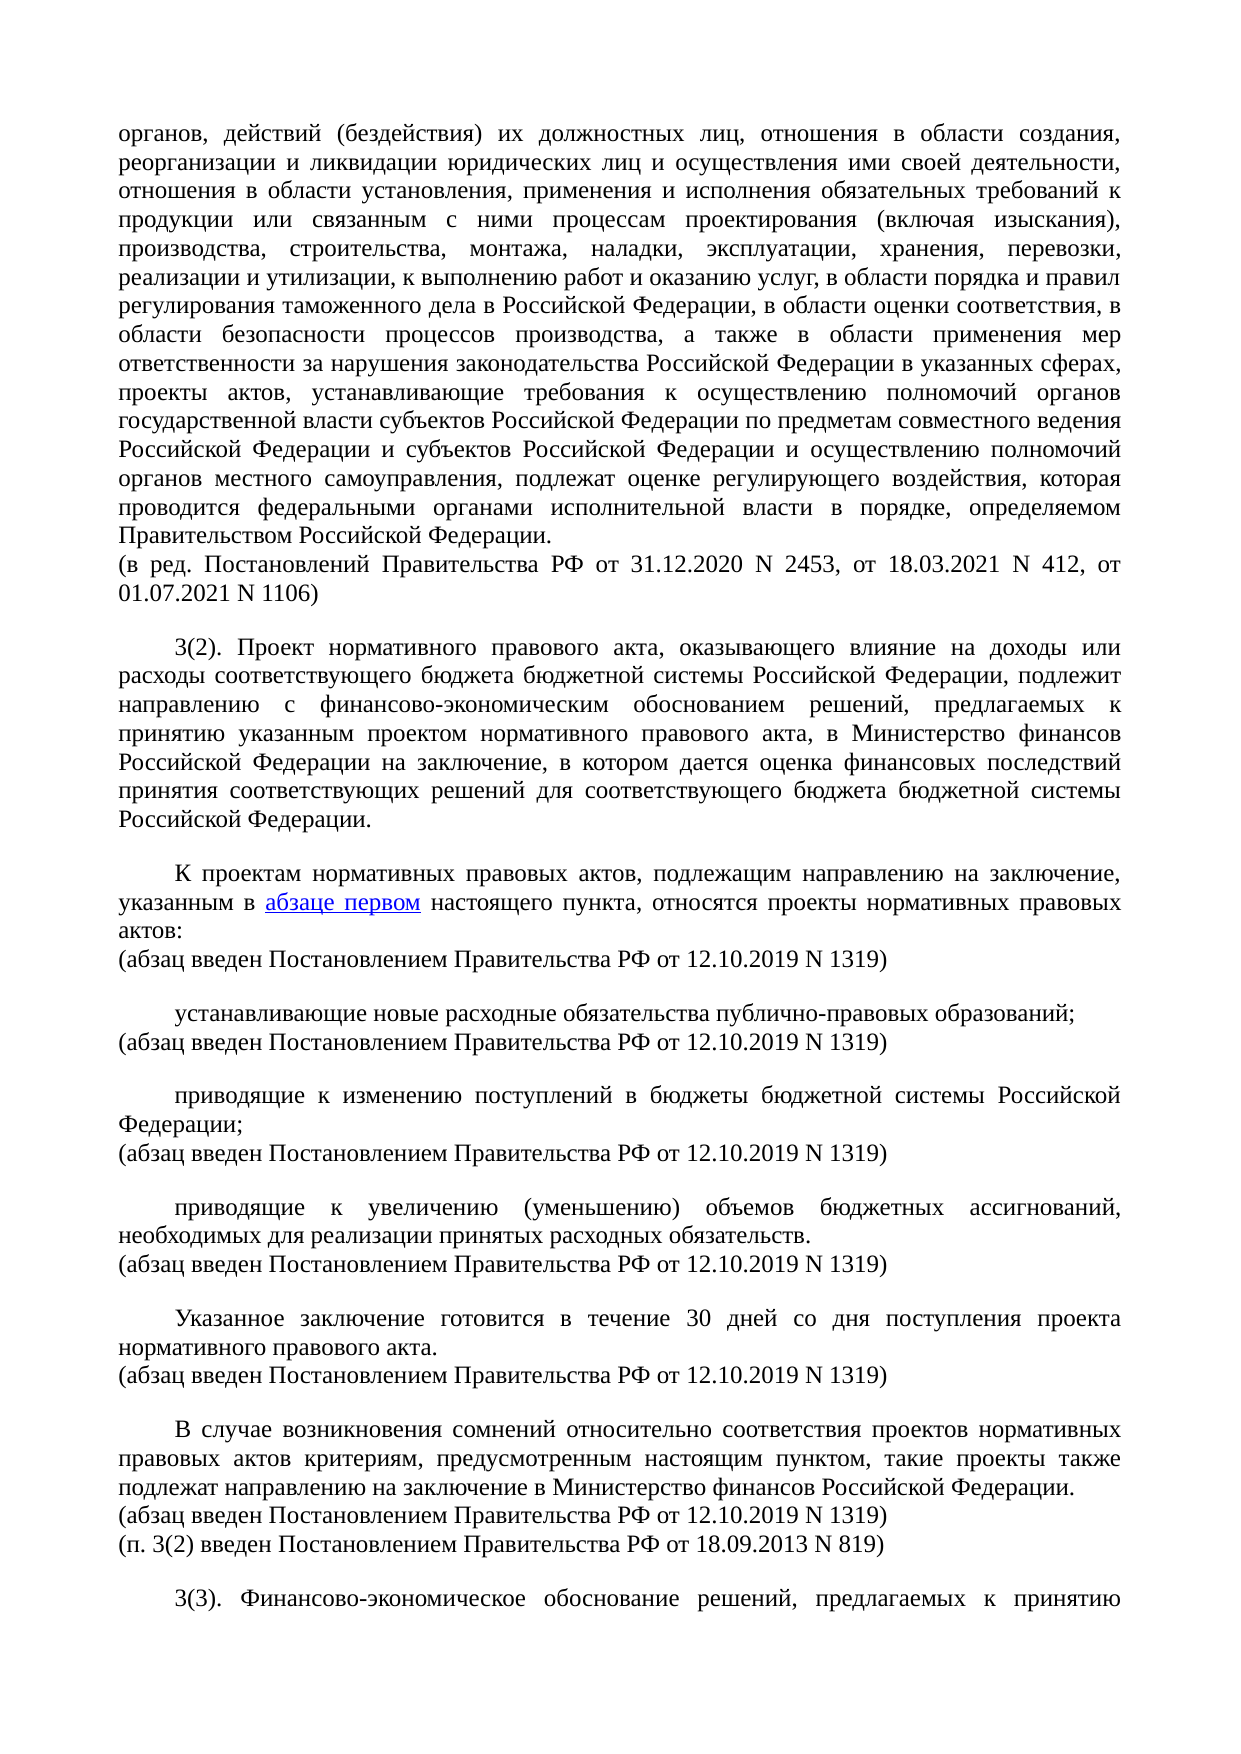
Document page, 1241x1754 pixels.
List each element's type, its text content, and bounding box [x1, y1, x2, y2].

text (абзац введен Постановлением Правительства РФ от 12.10.2019 N 1319) [118, 1138, 1122, 1167]
text (абзац введен Постановлением Правительства РФ от 12.10.2019 N 1319) [118, 1361, 1122, 1389]
text (абзац введен Постановлением Правительства РФ от 12.10.2019 N 1319) [118, 1027, 1122, 1056]
text (абзац введен Постановлением Правительства РФ от 12.10.2019 N 1319) [118, 944, 1122, 973]
text приводящие к изменению поступлений в бюджеты бюджетной системы Российской Федерации; [118, 1081, 1122, 1138]
text К проектам нормативных правовых актов, подлежащим направлению на заключение, указанным в абзаце первом настоящего пункта, относятся проекты нормативных правовых актов: [118, 858, 1122, 944]
text (абзац введен Постановлением Правительства РФ от 12.10.2019 N 1319) [118, 1501, 1122, 1529]
text В случае возникновения сомнений относительно соответствия проектов нормативных правовых актов критериям, предусмотренным настоящим пунктом, такие проекты также подлежат направлению на заключение в Министерство финансов Российской Федерации. [118, 1414, 1122, 1501]
text 3(2). Проект нормативного правового акта, оказывающего влияние на доходы или расходы соответствующего бюджета бюджетной системы Российской Федерации, подлежит направлению с финансово-экономическим обоснованием решений, предлагаемых к принятию указанным проектом нормативного правового акта, в Министерство финансов Российской Федерации на заключение, в котором дается оценка финансовых последствий принятия соответствующих решений для соответствующего бюджета бюджетной системы Российской Федерации. [118, 632, 1122, 833]
text устанавливающие новые расходные обязательства публично-правовых образований; [118, 998, 1122, 1027]
text органов, действий (бездействия) их должностных лиц, отношения в области создания, реорганизации и ликвидации юридических лиц и осуществления ими своей деятельности, отношения в области установления, применения и исполнения обязательных требований к продукции или связанным с ними процессам проектирования (включая изыскания), производства, строительства, монтажа, наладки, эксплуатации, хранения, перевозки, реализации и утилизации, к выполнению работ и оказанию услуг, в области порядка и правил регулирования таможенного дела в Российской Федерации, в области оценки соответствия, в области безопасности процессов производства, а также в области применения мер ответственности за нарушения законодательства Российской Федерации в указанных сферах, проекты актов, устанавливающие требования к осуществлению полномочий органов государственной власти субъектов Российской Федерации по предметам совместного ведения Российской Федерации и субъектов Российской Федерации и осуществлению полномочий органов местного самоуправления, подлежат оценке регулирующего воздействия, которая проводится федеральными органами исполнительной власти в порядке, определяемом Правительством Российской Федерации. [118, 118, 1122, 549]
text 3(3). Финансово-экономическое обоснование решений, предлагаемых к принятию [118, 1583, 1122, 1612]
text (абзац введен Постановлением Правительства РФ от 12.10.2019 N 1319) [118, 1249, 1122, 1278]
text Указанное заключение готовится в течение 30 дней со дня поступления проекта нормативного правового акта. [118, 1303, 1122, 1361]
text (п. 3(2) введен Постановлением Правительства РФ от 18.09.2013 N 819) [118, 1529, 1122, 1558]
text (в ред. Постановлений Правительства РФ от 31.12.2020 N 2453, от 18.03.2021 N 412, от 01.07.2021 N 1106) [118, 549, 1122, 607]
text приводящие к увеличению (уменьшению) объемов бюджетных ассигнований, необходимых для реализации принятых расходных обязательств. [118, 1192, 1122, 1249]
